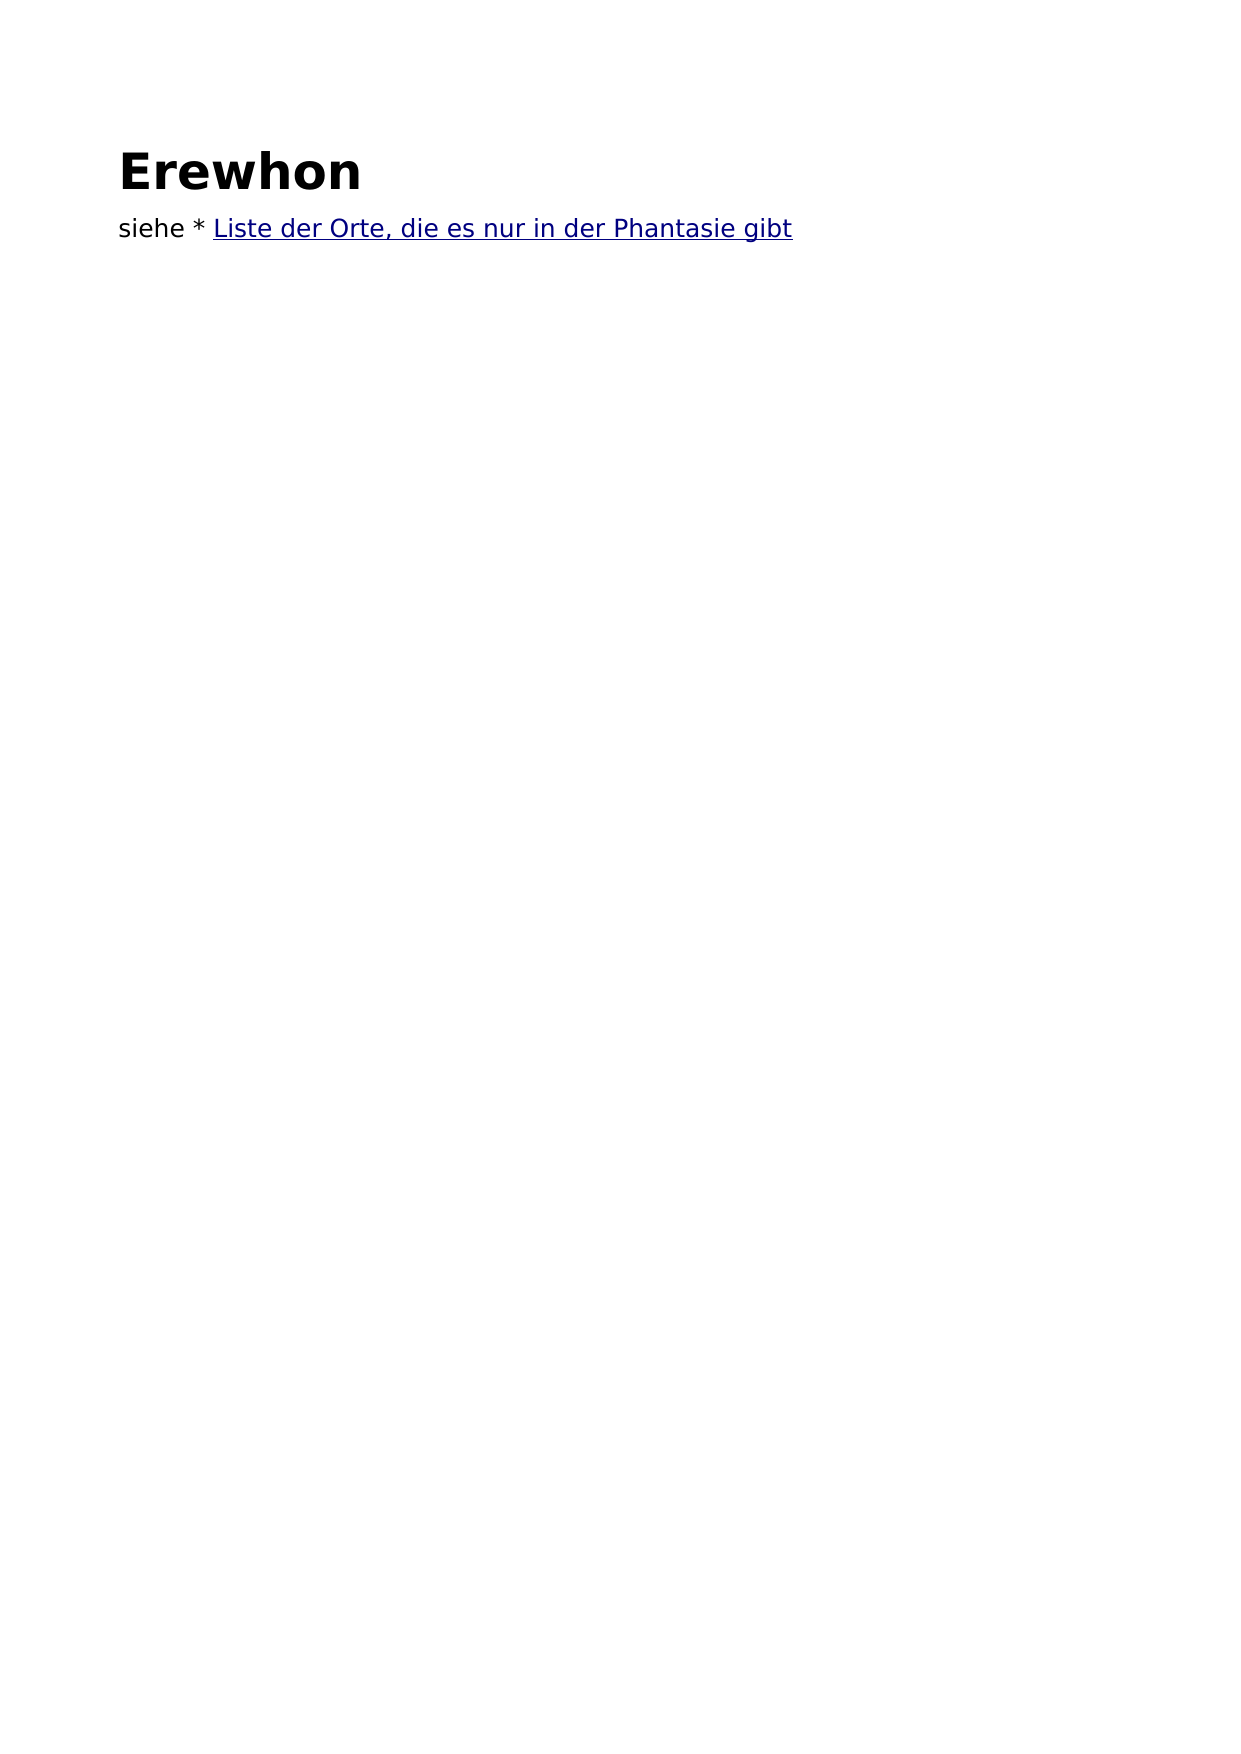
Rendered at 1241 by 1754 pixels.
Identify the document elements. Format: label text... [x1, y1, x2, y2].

subtitle Erewhon [118, 143, 1122, 201]
text siehe * Liste der Orte, die es nur in der Phantasie gibt [118, 214, 1122, 243]
